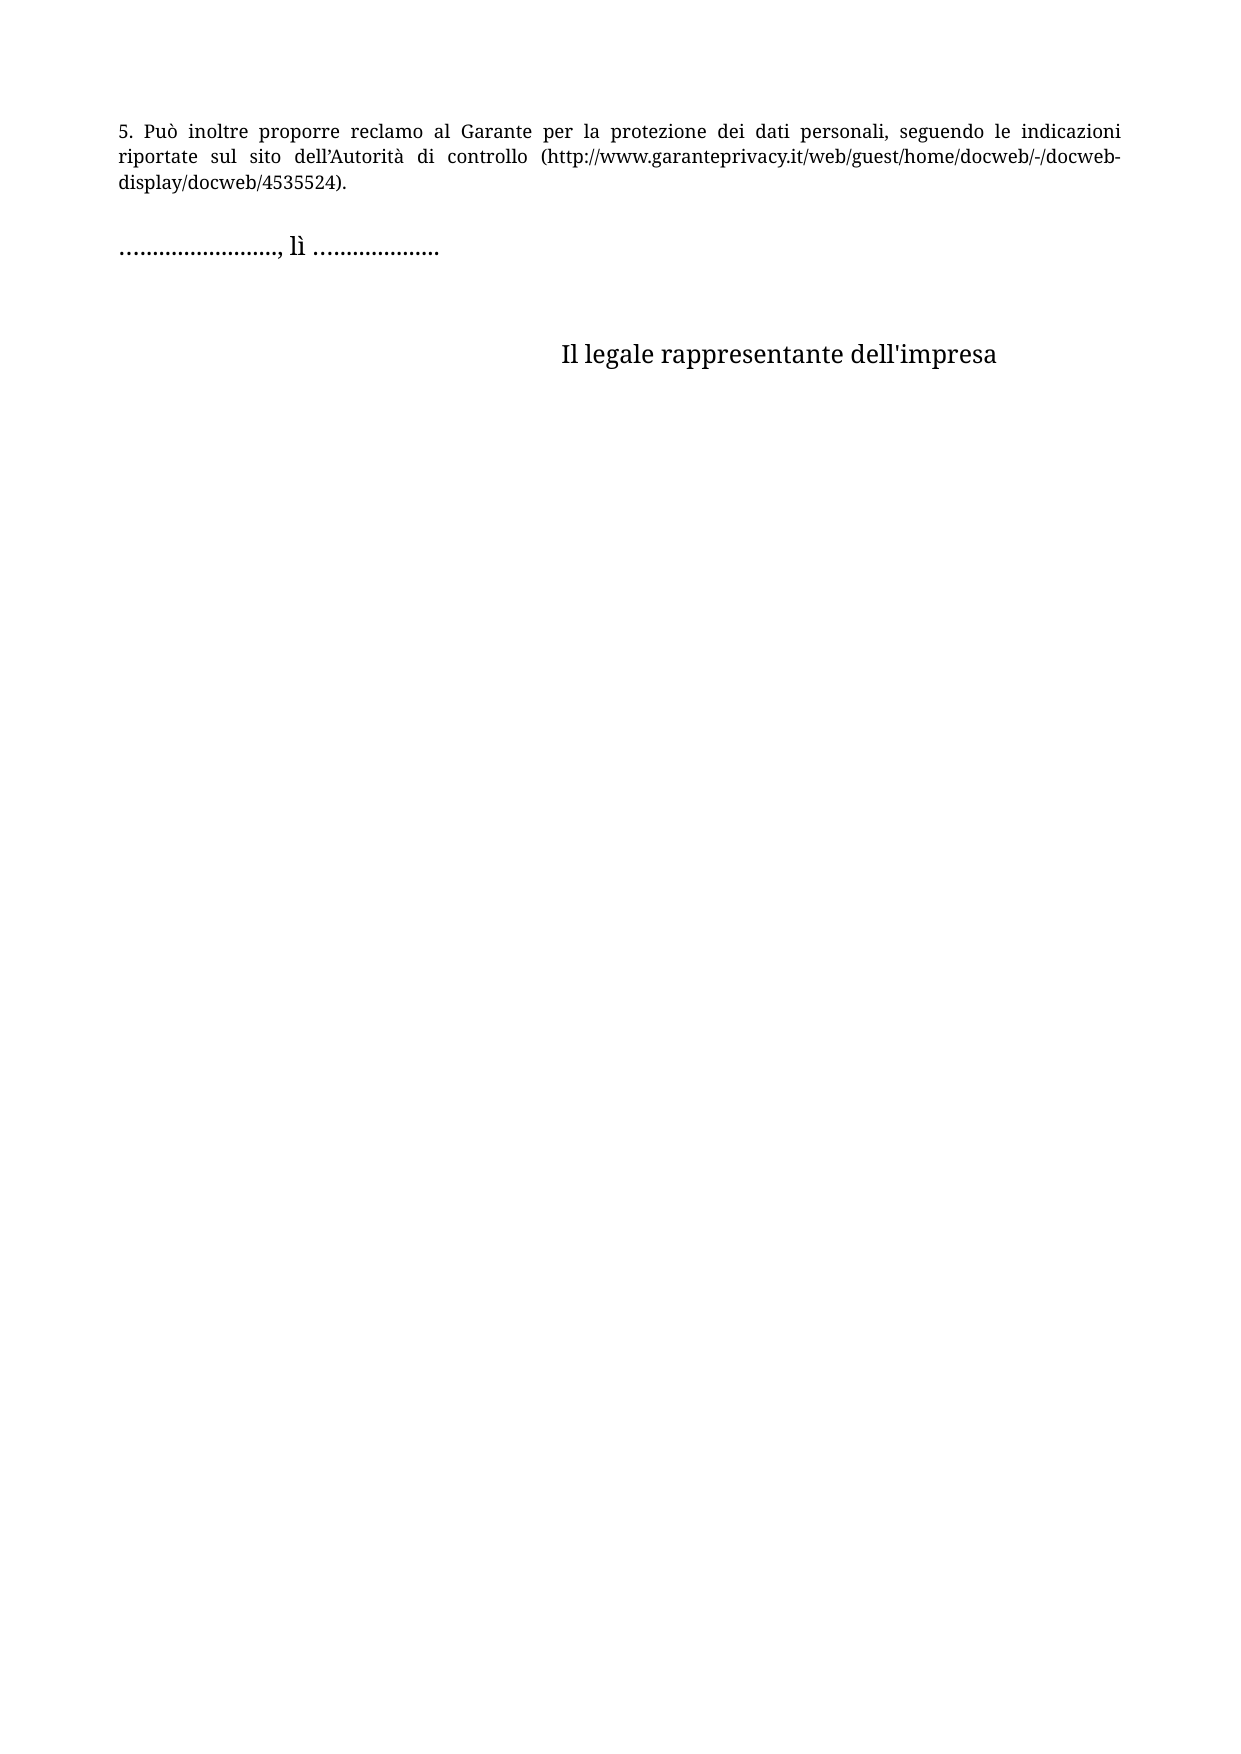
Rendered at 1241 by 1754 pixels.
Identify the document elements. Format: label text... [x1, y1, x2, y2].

text Il legale rappresentante dell'impresa [118, 336, 1122, 370]
text …......................, lì …................. [118, 229, 1122, 263]
text 5. Può inoltre proporre reclamo al Garante per la protezione dei dati personali, seguendo le indicazioni riportate sul sito dell’Autorità di controllo (http://www.garanteprivacy.it/web/guest/home/docweb/-/docweb-display/docweb/4535524). [118, 118, 1122, 195]
